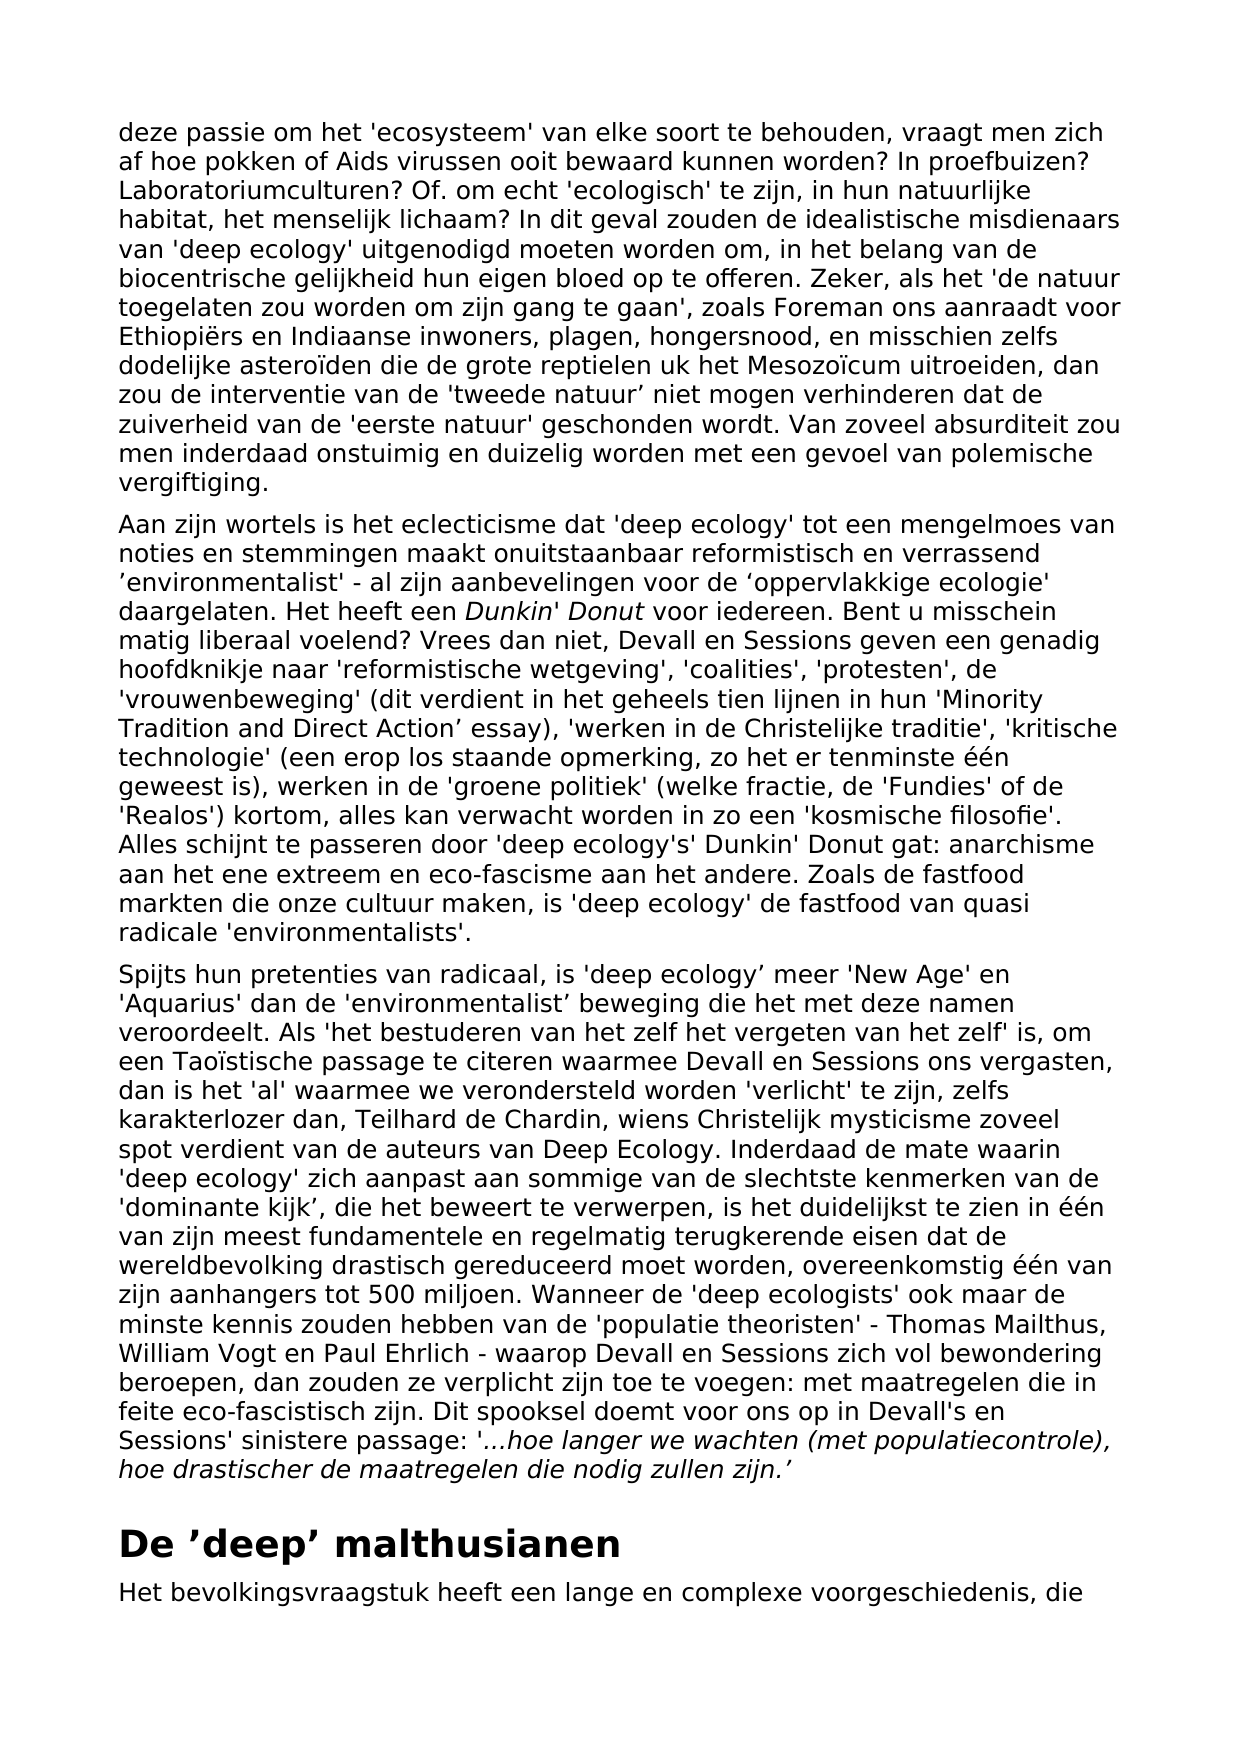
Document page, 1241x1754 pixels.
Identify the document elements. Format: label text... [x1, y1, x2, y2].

text Het bevolkingsvraagstuk heeft een lange en complexe voorgeschiedenis, die [118, 1578, 1122, 1608]
text Aan zijn wortels is het eclecticisme dat 'deep ecology' tot een mengelmoes van noties en stemmingen maakt onuitstaanbaar reformistisch en verrassend ’environmentalist' - al zijn aanbevelingen voor de ‘oppervlakkige ecologie' daargelaten. Het heeft een Dunkin' Donut voor iedereen. Bent u misschein matig liberaal voelend? Vrees dan niet, Devall en Sessions geven een genadig hoofdknikje naar 'reformistische wetgeving', 'coalities', 'protesten', de 'vrouwenbeweging' (dit verdient in het geheels tien lijnen in hun 'Minority Tradition and Direct Action’ essay), 'werken in de Christelijke traditie', 'kritische technologie' (een erop los staande opmerking, zo het er tenminste één geweest is), werken in de 'groene politiek' (welke fractie, de 'Fundies' of de 'Realos') kortom, alles kan verwacht worden in zo een 'kosmische filosofie'. Alles schijnt te passeren door 'deep ecology's' Dunkin' Donut gat: anarchisme aan het ene extreem en eco-fascisme aan het andere. Zoals de fastfood markten die onze cultuur maken, is 'deep ecology' de fastfood van quasi radicale 'environmentalists'. [118, 510, 1122, 947]
subtitle De ’deep’ malthusianen [118, 1522, 1122, 1566]
text deze passie om het 'ecosysteem' van elke soort te behouden, vraagt men zich af hoe pokken of Aids virussen ooit bewaard kunnen worden? In proefbuizen? Laboratoriumculturen? Of. om echt 'ecologisch' te zijn, in hun natuurlijke habitat, het menselijk lichaam? In dit geval zouden de idealistische misdienaars van 'deep ecology' uitgenodigd moeten worden om, in het belang van de biocentrische gelijkheid hun eigen bloed op te offeren. Zeker, als het 'de natuur toegelaten zou worden om zijn gang te gaan', zoals Foreman ons aanraadt voor Ethiopiërs en Indiaanse inwoners, plagen, hongersnood, en misschien zelfs dodelijke asteroïden die de grote reptielen uk het Mesozoïcum uitroeiden, dan zou de interventie van de 'tweede natuur’ niet mogen verhinderen dat de zuiverheid van de 'eerste natuur' geschonden wordt. Van zoveel absurditeit zou men inderdaad onstuimig en duizelig worden met een gevoel van polemische vergiftiging. [118, 118, 1122, 497]
text Spijts hun pretenties van radicaal, is 'deep ecology’ meer 'New Age' en 'Aquarius' dan de 'environmentalist’ beweging die het met deze namen veroordeelt. Als 'het bestuderen van het zelf het vergeten van het zelf' is, om een Taoïstische passage te citeren waarmee Devall en Sessions ons vergasten, dan is het 'al' waarmee we verondersteld worden 'verlicht' te zijn, zelfs karakterlozer dan, Teilhard de Chardin, wiens Christelijk mysticisme zoveel spot verdient van de auteurs van Deep Ecology. Inderdaad de mate waarin 'deep ecology' zich aanpast aan sommige van de slechtste kenmerken van de 'dominante kijk’, die het beweert te verwerpen, is het duidelijkst te zien in één van zijn meest fundamentele en regelmatig terugkerende eisen dat de wereldbevolking drastisch gereduceerd moet worden, overeenkomstig één van zijn aanhangers tot 500 miljoen. Wanneer de 'deep ecologists' ook maar de minste kennis zouden hebben van de 'populatie theoristen' - Thomas Mailthus, William Vogt en Paul Ehrlich - waarop Devall en Sessions zich vol bewondering beroepen, dan zouden ze verplicht zijn toe te voegen: met maatregelen die in feite eco-fascistisch zijn. Dit spooksel doemt voor ons op in Devall's en Sessions' sinistere passage: '...hoe langer we wachten (met populatiecontrole), hoe drastischer de maatregelen die nodig zullen zijn.’ [118, 960, 1122, 1485]
